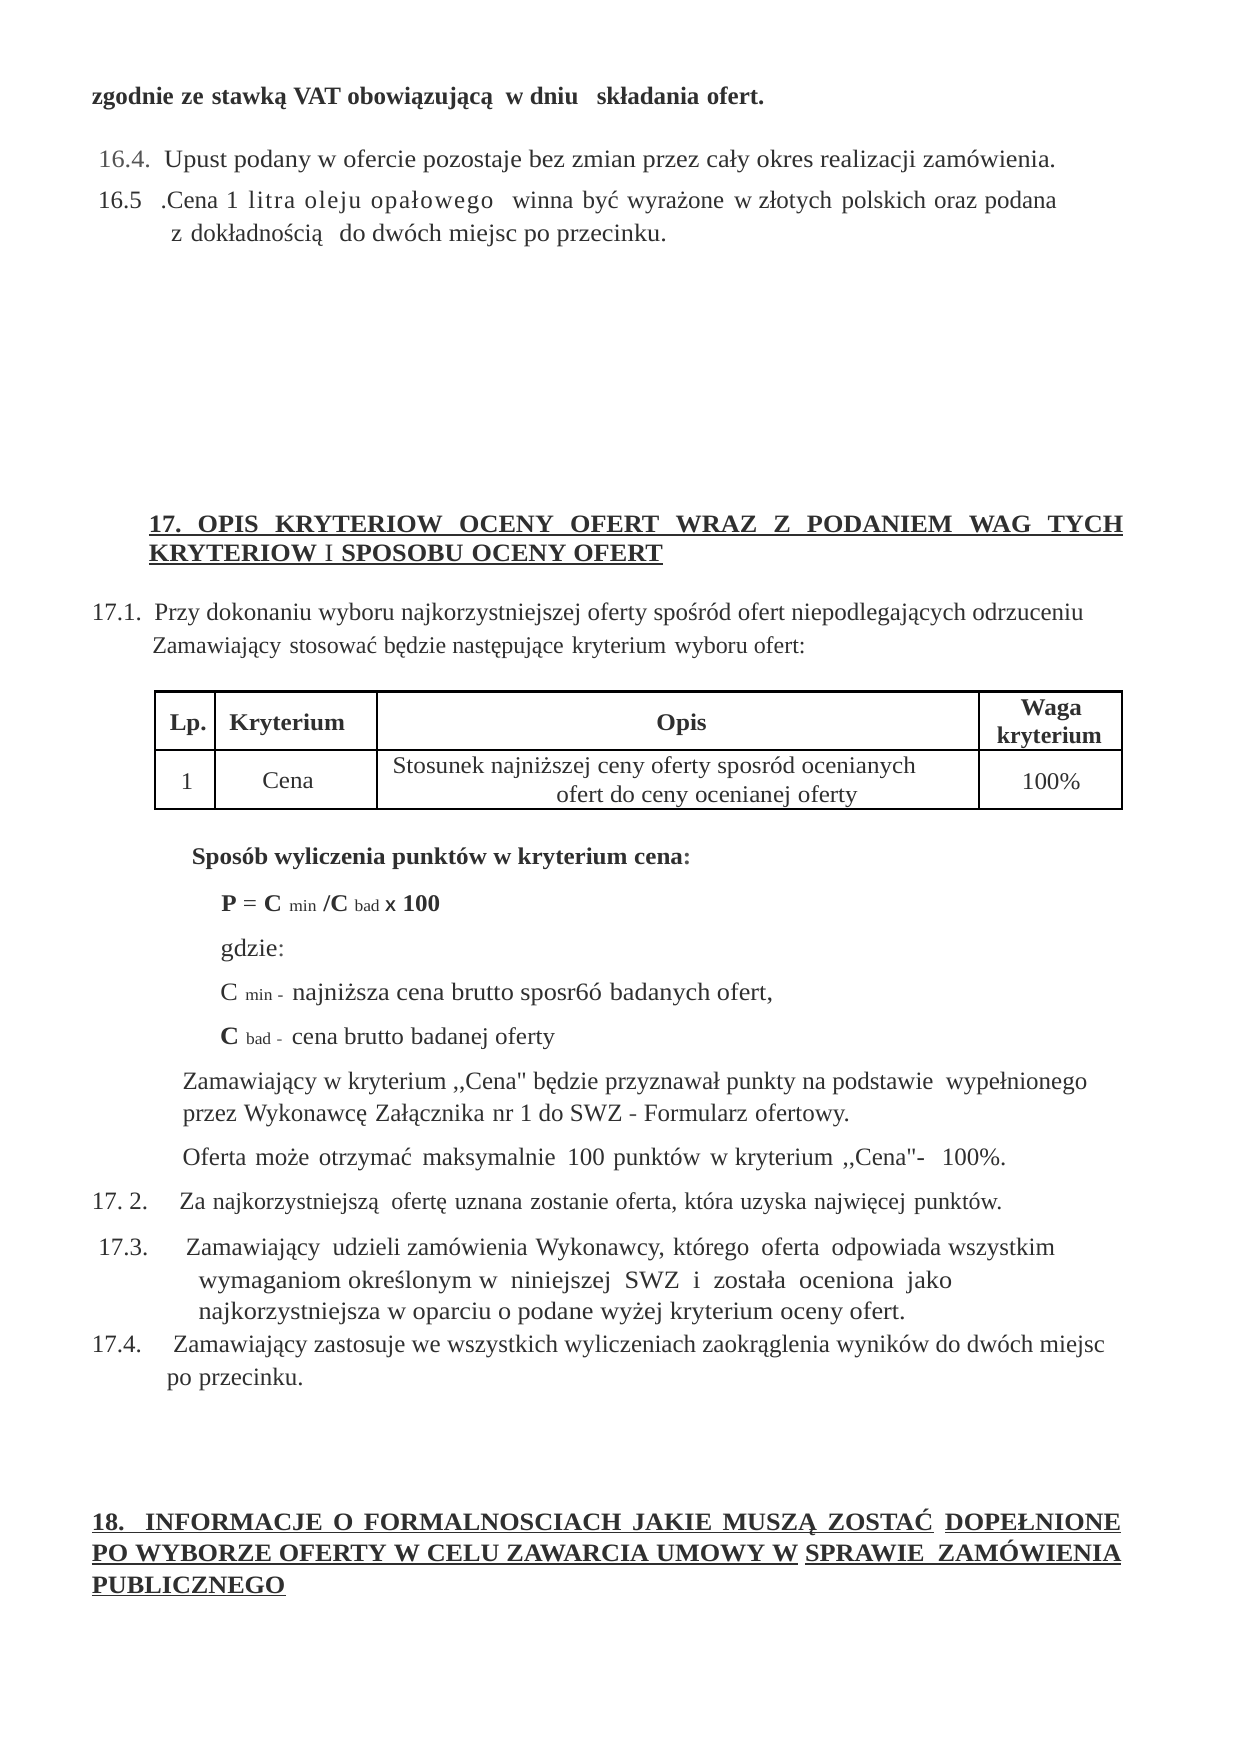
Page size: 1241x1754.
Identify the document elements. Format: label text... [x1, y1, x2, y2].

text wymaganiom określonym w niniejszej SWZ i została oceniona jako najkorzystniejsza w oparciu o podane wyżej kryterium oceny ofert. [198, 1265, 1120, 1325]
table_header Waga kryterium [980, 693, 1121, 749]
text Oferta może otrzymać maksymalnie 100 punktów w kryterium ,,Cena"- 100%. [182, 1142, 1240, 1171]
table_cell 100% [980, 751, 1121, 808]
table_cell Cena [216, 751, 376, 808]
list z dokładnością do dwóch miejsc po przecinku. [92, 218, 1127, 247]
subtitle Sposób wyliczenia punktów w kryterium cena: [183, 842, 1240, 870]
list 16.5 .Cena 1 litra oleju opałowego winna być wyrażone w złotych polskich oraz podana [92, 186, 1127, 214]
list 17.3. Zamawiający udzieli zamówienia Wykonawcy, którego oferta odpowiada wszystkim [92, 1232, 1119, 1261]
text P = C min /C bad X 100 [221, 889, 1240, 917]
text 16.4. Upust podany w ofercie pozostaje bez zmian przez cały okres realizacji zamówienia. [92, 146, 1240, 172]
table_cell Stosunek najniższej ceny oferty sposród ocenianych ofert do ceny ocenianej oferty [378, 751, 978, 808]
list 17.1. Przy dokonaniu wyboru najkorzystniejszej oferty spośród ofert niepodlegających odrzuceniu [92, 597, 1122, 626]
subtitle 18. INFORMACJE O FORMALNOSCIACH JAKIE MUSZĄ ZOSTAĆ DOPEŁNIONE PO WYBORZE OFERTY W CELU ZAWARCIA UMOWY W SPRAWIE ZAMÓWIENIA PUBLICZNEGO [92, 1507, 1121, 1599]
text C bad - cena brutto badanej oferty [220, 1021, 1240, 1050]
subtitle 17. OPIS KRYTERIOW OCENY OFERT WRAZ Z PODANIEM WAG TYCH [149, 509, 1123, 534]
list zgodnie ze stawką VAT obowiązującą w dniu składania ofert. [92, 81, 1111, 110]
table_header Opis [378, 693, 978, 749]
text gdzie: [220, 933, 1240, 962]
text 17.4. Zamawiający zastosuje we wszystkich wyliczeniach zaokrąglenia wyników do dwóch miejsc [92, 1329, 1138, 1357]
table_header Kryterium [216, 693, 376, 749]
list Zamawiający stosować będzie następujące kryterium wyboru ofert: [92, 630, 1122, 659]
text Zamawiający w kryterium ,,Cena" będzie przyznawał punkty na podstawie wypełnionego przez Wykonawcę Załącznika nr 1 do SWZ - Formularz ofertowy. [182, 1066, 1120, 1127]
subtitle KRYTERIOW I SPOSOBU OCENY OFERT [149, 536, 1123, 567]
text C min - najniższa cena brutto sposr6ó badanych ofert, [220, 977, 1240, 1006]
list 17. 2. Za najkorzystniejszą ofertę uznana zostanie oferta, która uzyska najwięcej punktów. [92, 1186, 1119, 1214]
table_cell 1 [156, 751, 214, 808]
table_header Lp. [156, 693, 214, 749]
text po przecinku. [92, 1362, 1138, 1391]
